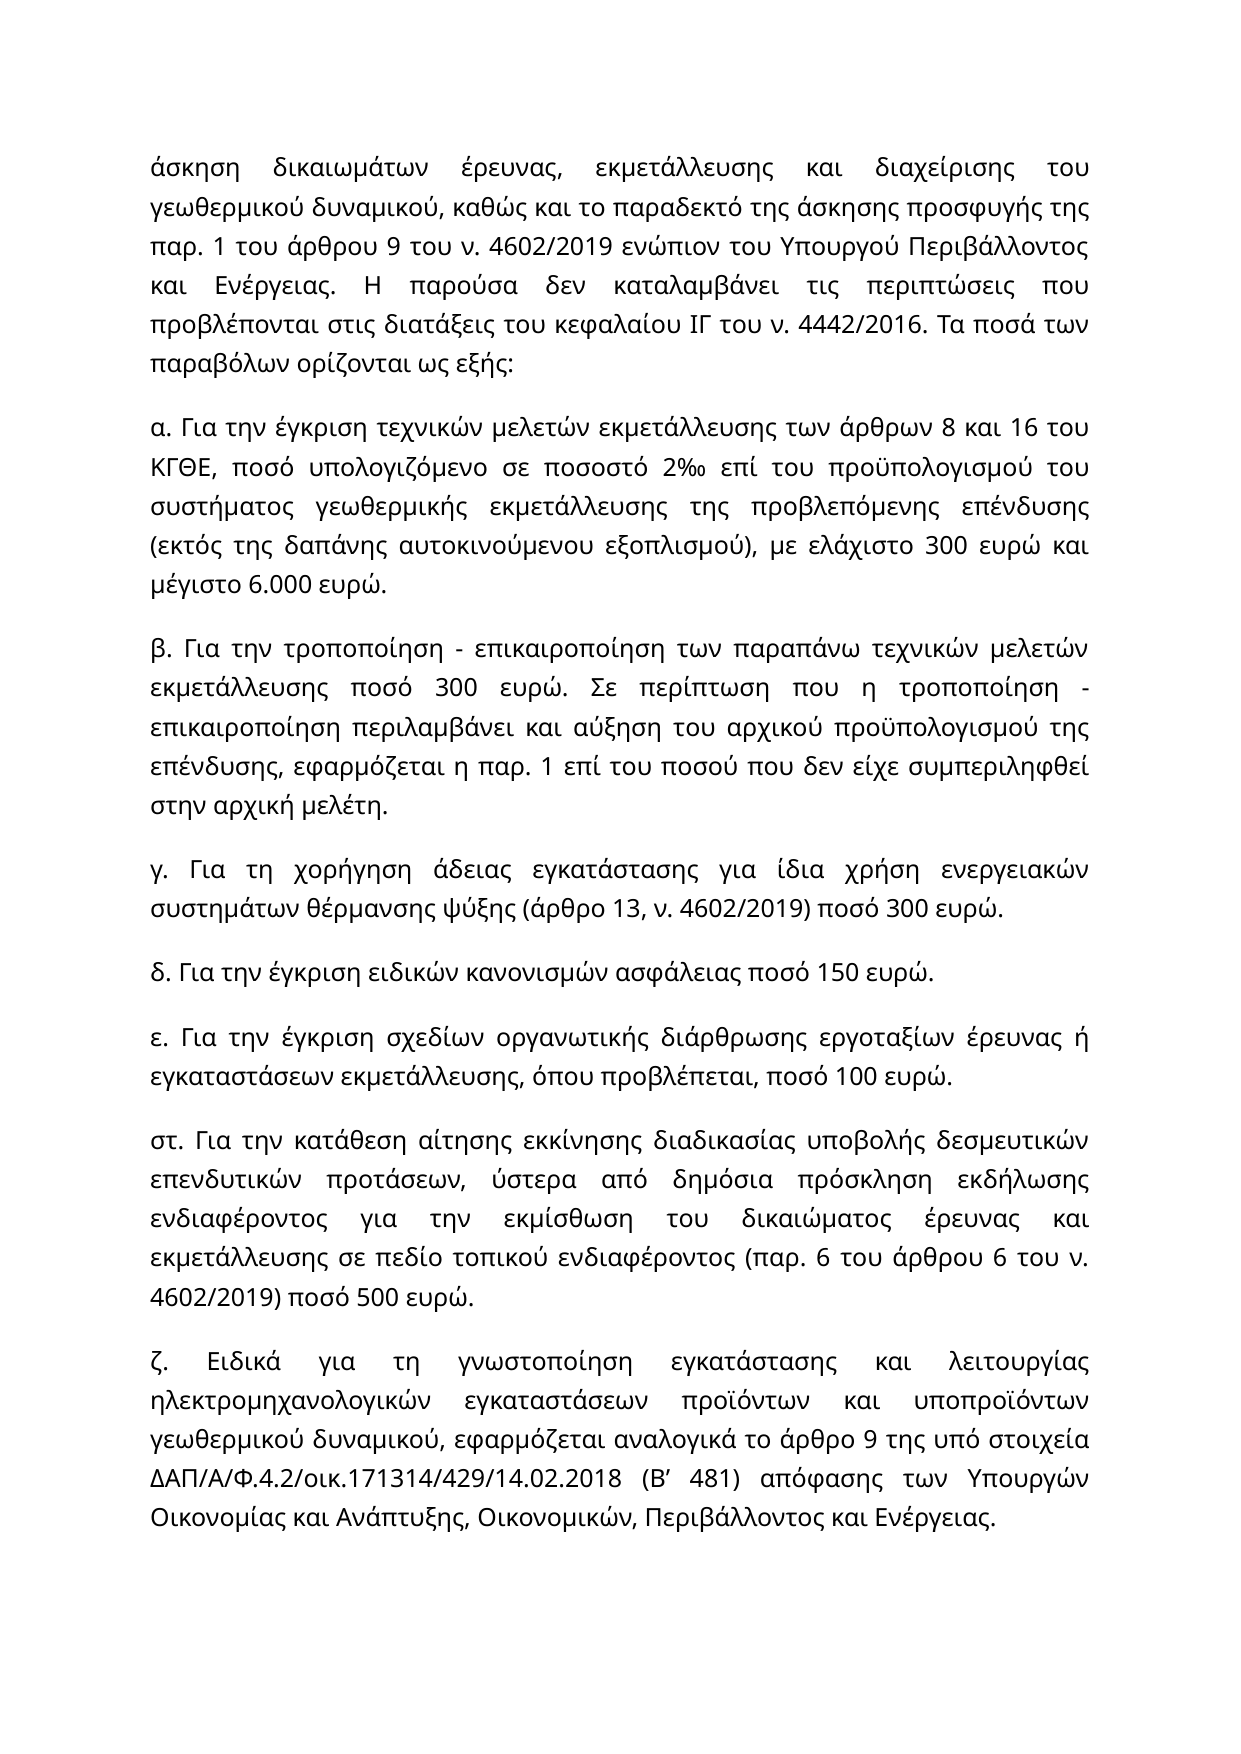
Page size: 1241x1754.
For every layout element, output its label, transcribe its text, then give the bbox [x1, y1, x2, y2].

text στ. Για την κατάθεση αίτησης εκκίνησης διαδικασίας υποβολής δεσμευτικών επενδυτικών προτάσεων, ύστερα από δημόσια πρόσκληση εκδήλωσης ενδιαφέροντος για την εκμίσθωση του δικαιώματος έρευνας και εκμετάλλευσης σε πεδίο τοπικού ενδιαφέροντος (παρ. 6 του άρθρου 6 του ν. 4602/2019) ποσό 500 ευρώ. [150, 1122, 1090, 1313]
text α. Για την έγκριση τεχνικών μελετών εκμετάλλευσης των άρθρων 8 και 16 του ΚΓΘΕ, ποσό υπολογιζόμενο σε ποσοστό 2‰ επί του προϋπολογισμού του συστήματος γεωθερμικής εκμετάλλευσης της προβλεπόμενης επένδυσης (εκτός της δαπάνης αυτοκινούμενου εξοπλισμού), με ελάχιστο 300 ευρώ και μέγιστο 6.000 ευρώ. [150, 410, 1090, 601]
text δ. Για την έγκριση ειδικών κανονισμών ασφάλειας ποσό 150 ευρώ. [150, 955, 1090, 989]
text γ. Για τη χορήγηση άδειας εγκατάστασης για ίδια χρήση ενεργειακών συστημάτων θέρμανσης ψύξης (άρθρο 13, ν. 4602/2019) ποσό 300 ευρώ. [150, 852, 1090, 925]
text ζ. Ειδικά για τη γνωστοποίηση εγκατάστασης και λειτουργίας ηλεκτρομηχανολογικών εγκαταστάσεων προϊόντων και υποπροϊόντων γεωθερμικού δυναμικού, εφαρμόζεται αναλογικά το άρθρο 9 της υπό στοιχεία ΔΑΠ/Α/Φ.4.2/οικ.171314/429/14.02.2018 (Β’ 481) απόφασης των Υπουργών Οικονομίας και Ανάπτυξης, Οικονομικών, Περιβάλλοντος και Ενέργειας. [150, 1343, 1090, 1534]
text ε. Για την έγκριση σχεδίων οργανωτικής διάρθρωσης εργοταξίων έρευνας ή εγκαταστάσεων εκμετάλλευσης, όπου προβλέπεται, ποσό 100 ευρώ. [150, 1019, 1090, 1092]
text β. Για την τροποποίηση - επικαιροποίηση των παραπάνω τεχνικών μελετών εκμετάλλευσης ποσό 300 ευρώ. Σε περίπτωση που η τροποποίηση - επικαιροποίηση περιλαμβάνει και αύξηση του αρχικού προϋπολογισμού της επένδυσης, εφαρμόζεται η παρ. 1 επί του ποσού που δεν είχε συμπεριληφθεί στην αρχική μελέτη. [150, 631, 1090, 822]
text άσκηση δικαιωμάτων έρευνας, εκμετάλλευσης και διαχείρισης του γεωθερμικού δυναμικού, καθώς και το παραδεκτό της άσκησης προσφυγής της παρ. 1 του άρθρου 9 του ν. 4602/2019 ενώπιον του Υπουργού Περιβάλλοντος και Ενέργειας. Η παρούσα δεν καταλαμβάνει τις περιπτώσεις που προβλέπονται στις διατάξεις του κεφαλαίου ΙΓ του ν. 4442/2016. Τα ποσά των παραβόλων ορίζονται ως εξής: [150, 150, 1090, 380]
